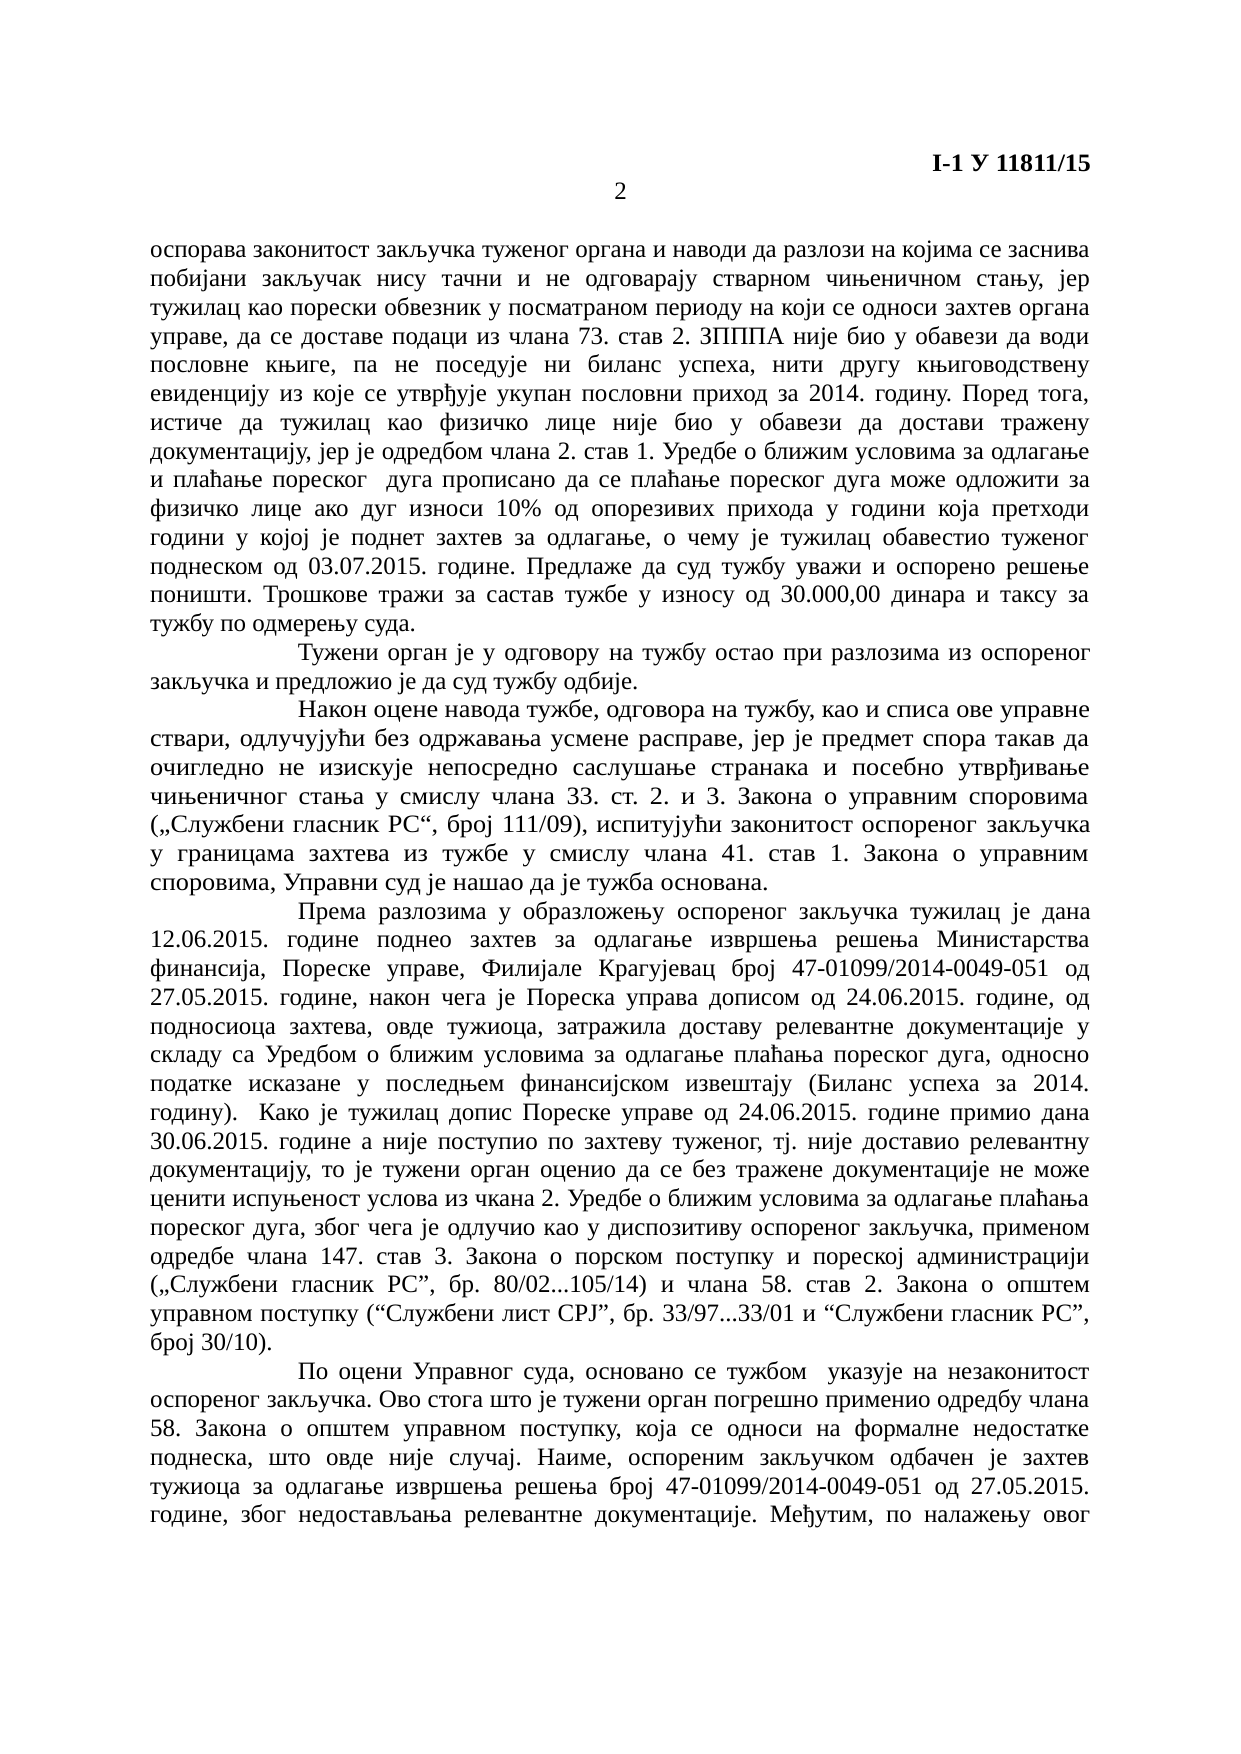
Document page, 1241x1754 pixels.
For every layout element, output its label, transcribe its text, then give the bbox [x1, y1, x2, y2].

text Тужени орган је у одговору на тужбу остао при разлозима из оспореног закључка и предложио је да суд тужбу одбије. [150, 637, 1091, 694]
text оспорава законитост закључка туженог органа и наводи да разлози на којима се заснива побијани закључак нису тачни и не одговарају стварном чињеничном стању, јер тужилац као порески обвезник у посматраном периоду на који се односи захтев органа управе, да се доставе подаци из члана 73. став 2. ЗПППА није био у обавези да води пословне књиге, па не поседује ни биланс успеха, нити другу књиговодствену евиденцију из које се утврђује укупан пословни приход за 2014. годину. Поред тога, истиче да тужилац као физичко лице није био у обавези да достави тражену документацију, јер је одредбом члана 2. став 1. Уредбе о ближим условима за одлагање и плаћање пореског дуга прописано да се плаћање пореског дуга може одложити за физичко лице ако дуг износи 10% од опорезивих прихода у години која претходи години у којој је поднет захтев за одлагање, о чему је тужилац обавестио туженог поднеском од 03.07.2015. године. Предлаже да суд тужбу уважи и оспорено решење поништи. Трошкове тражи за састав тужбе у износу од 30.000,00 динара и таксу за тужбу по одмерењу суда. [150, 234, 1091, 637]
text Према разлозима у образложењу оспореног закључка тужилац је дана 12.06.2015. године поднео захтев за одлагање извршења решења Министарства финансија, Пореске управе, Филијале Крагујевац број 47-01099/2014-0049-051 од 27.05.2015. године, након чега је Пореска управа дописом од 24.06.2015. године, од подносиоца захтева, овде тужиоца, затражила доставу релевантне документације у складу са Уредбом о ближим условима за одлагање плаћања пореског дуга, односно податке исказане у последњем финансијском извештају (Биланс успеха за 2014. годину). Како је тужилац допис Пореске управе од 24.06.2015. године примио дана 30.06.2015. године а није поступио по захтеву туженог, тј. није доставио релевантну документацију, то је тужени орган оценио да се без тражене документације не може ценити испуњеност услова из чкана 2. Уредбе о ближим условима за одлагање плаћања пореског дуга, због чега је одлучио као у диспозитиву оспореног закључка, применом одредбе члана 147. став 3. Закона о порском поступку и пореској администрацији („Службени гласник РС”, бр. 80/02...105/14) и члана 58. став 2. Закона о општем управном поступку (“Службени лист СРЈ”, бр. 33/97...33/01 и “Службени гласник РС”, број 30/10). [150, 896, 1091, 1356]
text По оцени Управног суда, основано се тужбом указује на незаконитост оспореног закључка. Ово стога што је тужени орган погрешно применио одредбу члана 58. Закона о општем управном поступку, која се односи на формалне недостатке поднеска, што овде није случај. Наиме, оспореним закључком одбачен је захтев тужиоца за одлагање извршења решења број 47-01099/2014-0049-051 од 27.05.2015. године, због недостављања релевантне документације. Међутим, по налажењу овог [150, 1356, 1091, 1528]
text Након оцене навода тужбе, одговора на тужбу, као и списа ове управне ствари, одлучујући без одржавања усмене расправе, јер је предмет спора такав да очигледно не изискује непосредно саслушање странака и посебно утврђивање чињеничног стања у смислу члана 33. ст. 2. и 3. Закона о управним споровима („Службени гласник РС“, број 111/09), испитујући законитост оспореног закључка у границама захтева из тужбе у смислу члана 41. став 1. Закона о управним споровима, Управни суд је нашао да је тужба основана. [150, 694, 1091, 896]
